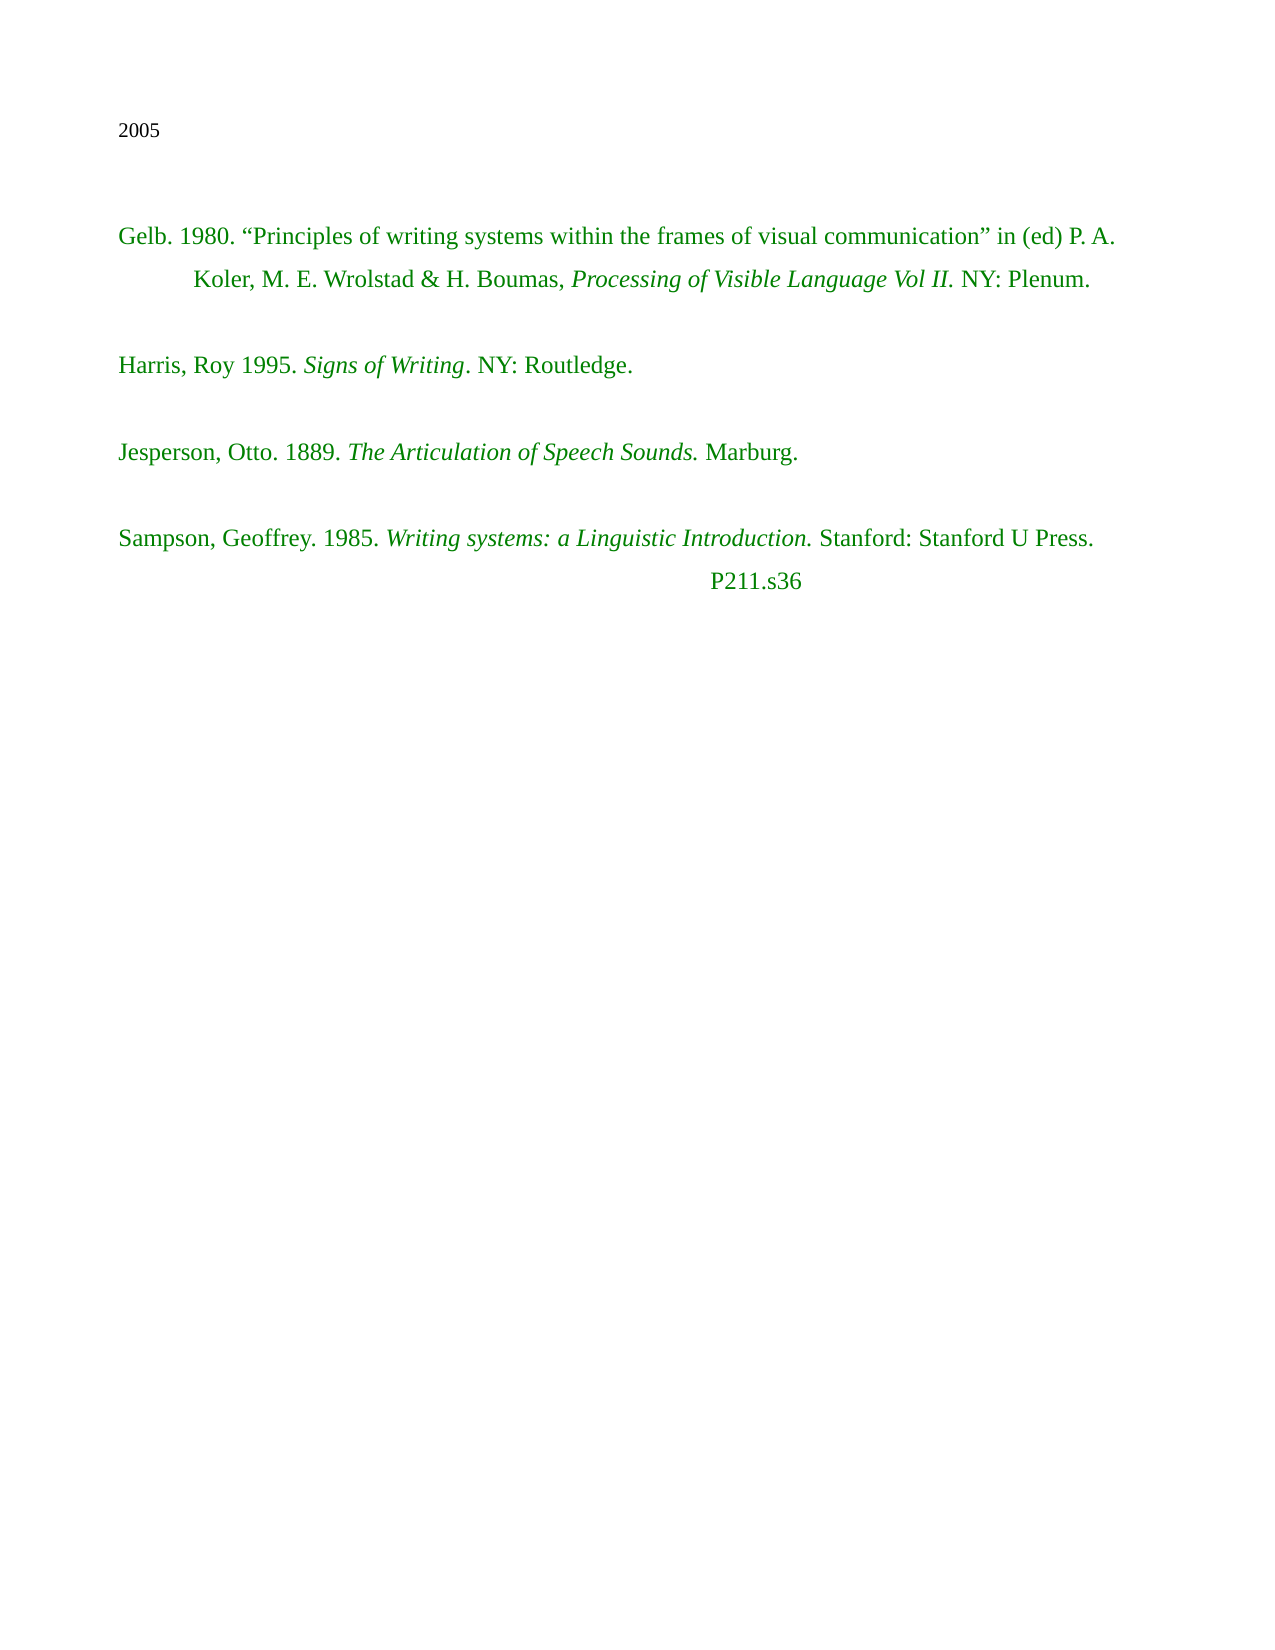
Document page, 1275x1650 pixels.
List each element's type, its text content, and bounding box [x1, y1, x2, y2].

text Jesperson, Otto. 1889. The Articulation of Speech Sounds. Marburg. [118, 437, 1157, 466]
text Sampson, Geoffrey. 1985. Writing systems: a Linguistic Introduction. Stanford: Stanford U Press. P211.s36 [118, 523, 1157, 595]
text Gelb. 1980. “Principles of writing systems within the frames of visual communication” in (ed) P. A. Koler, M. E. Wrolstad & H. Boumas, Processing of Visible Language Vol II. NY: Plenum. [118, 221, 1157, 293]
text Harris, Roy 1995. Signs of Writing. NY: Routledge. [118, 351, 1157, 379]
